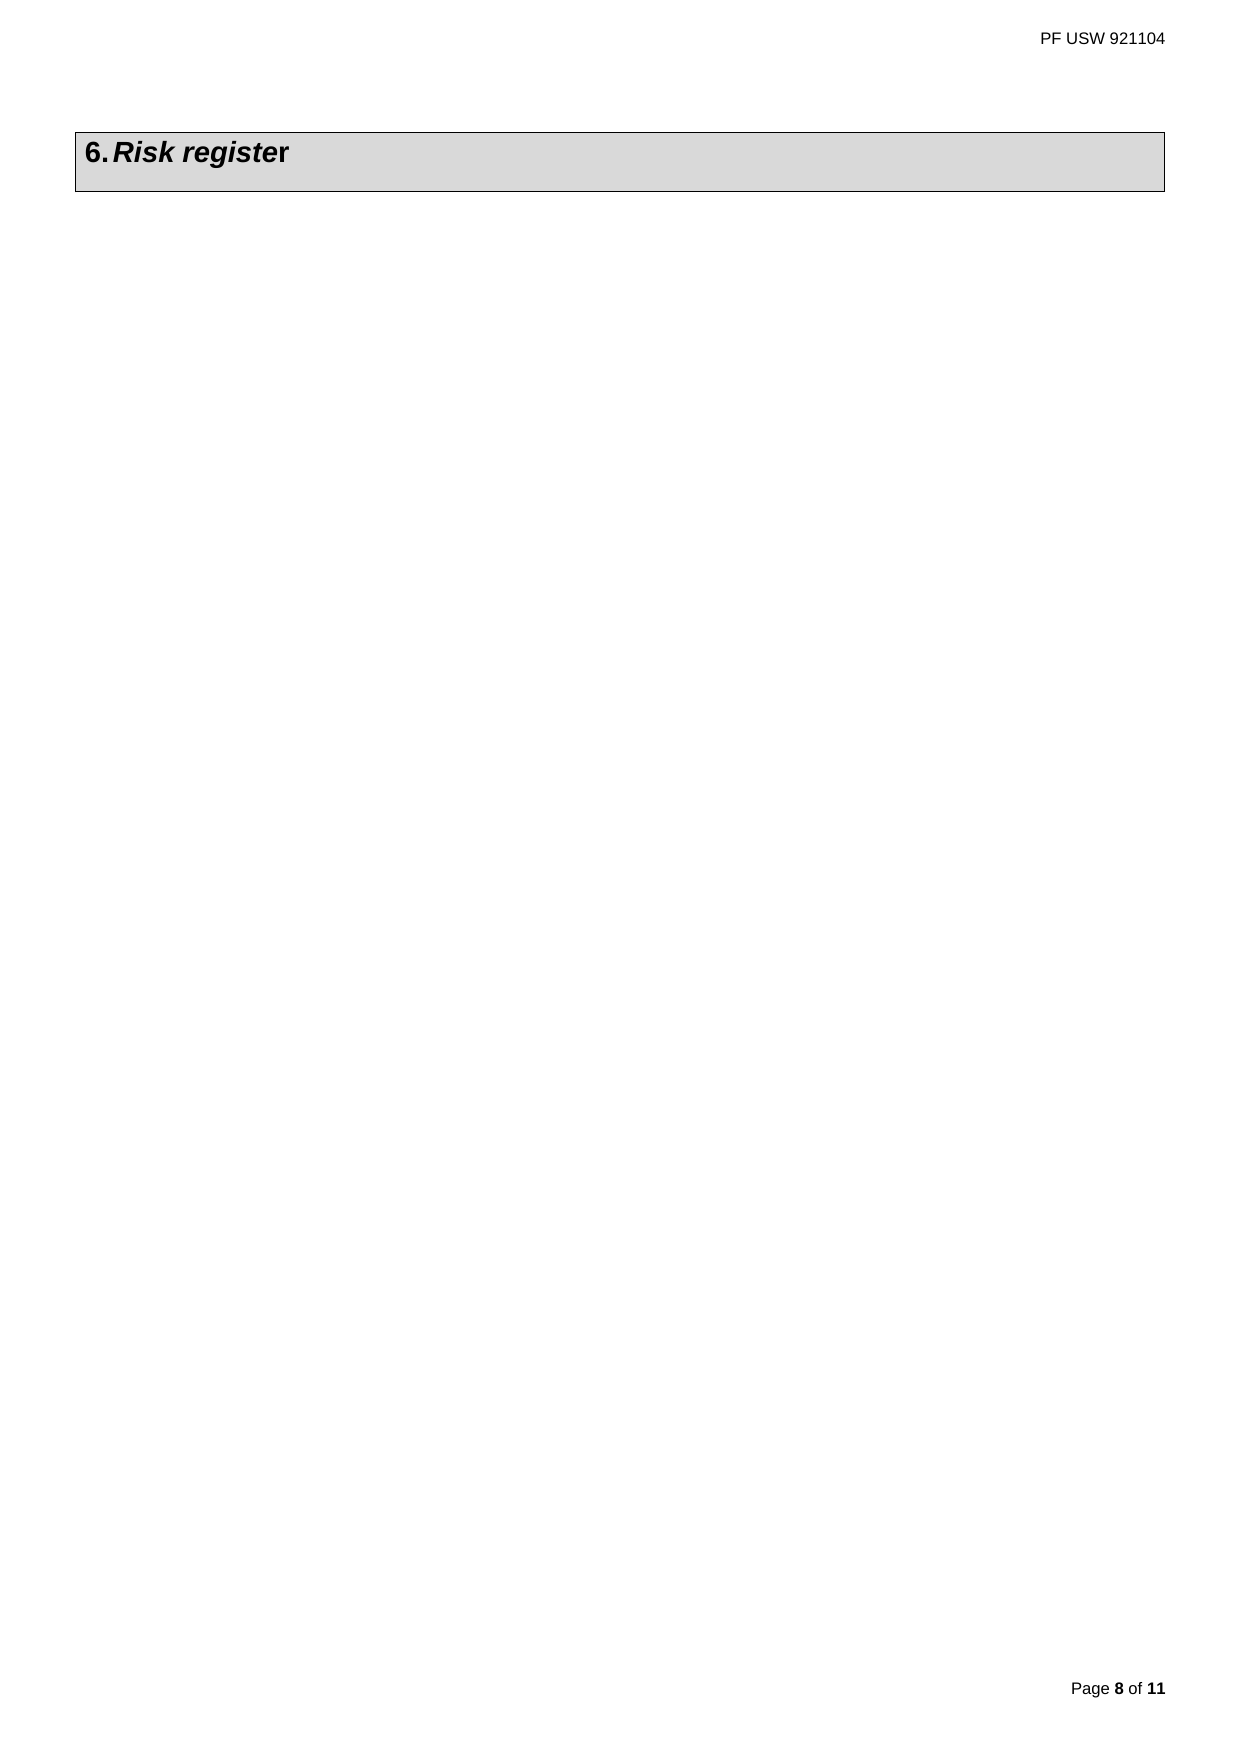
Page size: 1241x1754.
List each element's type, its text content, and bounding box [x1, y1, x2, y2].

subtitle Risk register [76, 133, 1164, 191]
